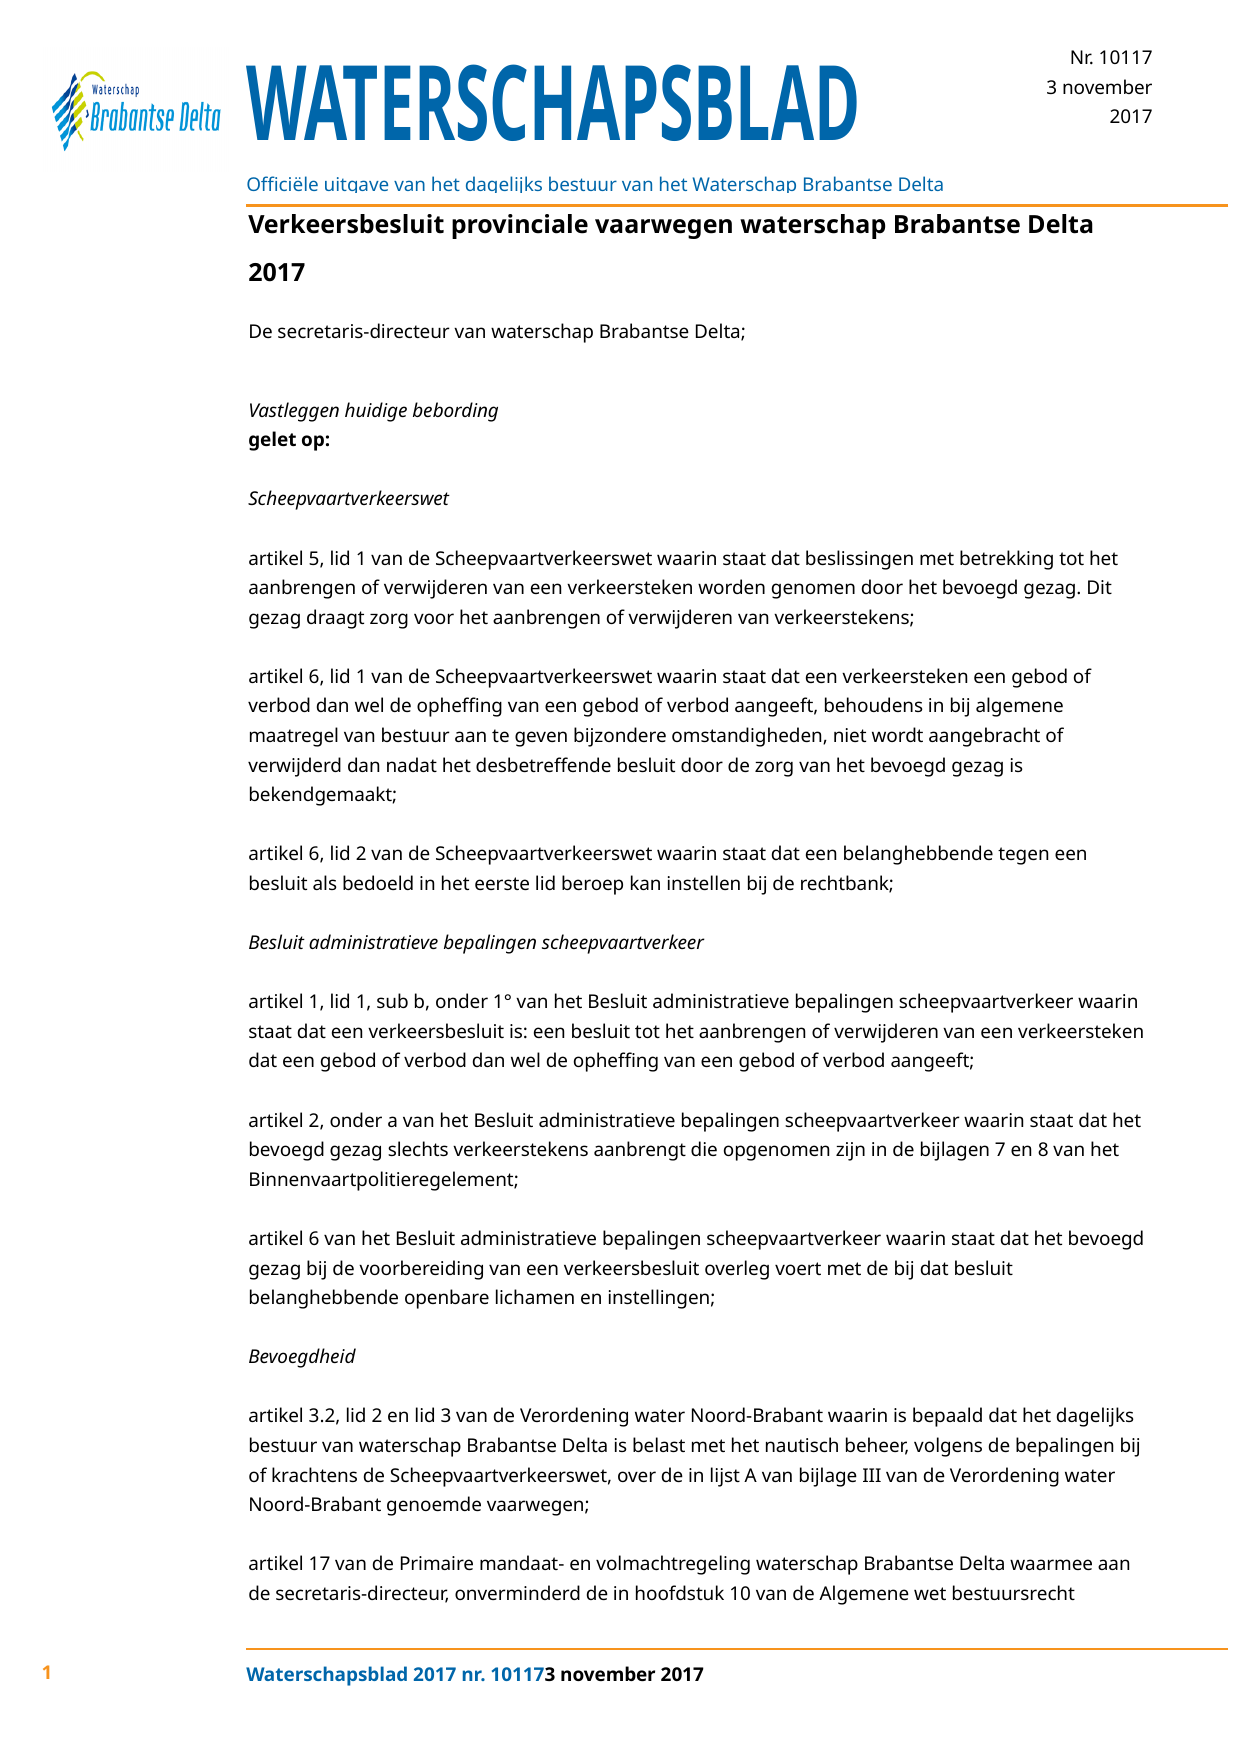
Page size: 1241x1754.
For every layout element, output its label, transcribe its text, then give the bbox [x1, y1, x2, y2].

text Scheepvaartverkeerswet [248, 486, 1152, 511]
text artikel 3.2, lid 2 en lid 3 van de Verordening water Noord-Brabant waarin is bepaald dat het dagelijks bestuur van waterschap Brabantse Delta is belast met het nautisch beheer, volgens de bepalingen bij of krachtens de Scheepvaartverkeerswet, over de in lijst A van bijlage III van de Verordening water Noord-Brabant genoemde vaarwegen; [248, 1403, 1152, 1517]
text artikel 1, lid 1, sub b, onder 1° van het Besluit administratieve bepalingen scheepvaartverkeer waarin staat dat een verkeersbesluit is: een besluit tot het aanbrengen of verwijderen van een verkeersteken dat een gebod of verbod dan wel de opheffing van een gebod of verbod aangeeft; [248, 988, 1152, 1073]
text artikel 6, lid 1 van de Scheepvaartverkeerswet waarin staat dat een verkeersteken een gebod of verbod dan wel de opheffing van een gebod of verbod aangeeft, behoudens in bij algemene maatregel van bestuur aan te geven bijzondere omstandigheden, niet wordt aangebracht of verwijderd dan nadat het desbetreffende besluit door de zorg van het bevoegd gezag is bekendgemaakt; [248, 663, 1152, 807]
text Besluit administratieve bepalingen scheepvaartverkeer [248, 929, 1152, 955]
text De secretaris-directeur van waterschap Brabantse Delta; [248, 318, 1152, 344]
text artikel 6 van het Besluit administratieve bepalingen scheepvaartverkeer waarin staat dat het bevoegd gezag bij de voorbereiding van een verkeersbesluit overleg voert met de bij dat besluit belanghebbende openbare lichamen en instellingen; [248, 1225, 1152, 1310]
text Bevoegdheid [248, 1343, 1152, 1369]
text gelet op: [248, 426, 1152, 452]
text artikel 5, lid 1 van de Scheepvaartverkeerswet waarin staat dat beslissingen met betrekking tot het aanbrengen of verwijderen van een verkeersteken worden genomen door het bevoegd gezag. Dit gezag draagt zorg voor het aanbrengen of verwijderen van verkeerstekens; [248, 545, 1152, 629]
text artikel 2, onder a van het Besluit administratieve bepalingen scheepvaartverkeer waarin staat dat het bevoegd gezag slechts verkeerstekens aanbrengt die opgenomen zijn in de bijlagen 7 en 8 van het Binnenvaartpolitieregelement; [248, 1107, 1152, 1192]
picture [41, 47, 231, 172]
text artikel 17 van de Primaire mandaat- en volmachtregeling waterschap Brabantse Delta waarmee aan de secretaris-directeur, onverminderd de in hoofdstuk 10 van de Algemene wet bestuursrecht [248, 1551, 1152, 1606]
text Vastleggen huidige bebording [248, 397, 1152, 422]
text Verkeersbesluit provinciale vaarwegen waterschap Brabantse Delta 2017 [248, 207, 1152, 288]
text artikel 6, lid 2 van de Scheepvaartverkeerswet waarin staat dat een belanghebbende tegen een besluit als bedoeld in het eerste lid beroep kan instellen bij de rechtbank; [248, 841, 1152, 896]
